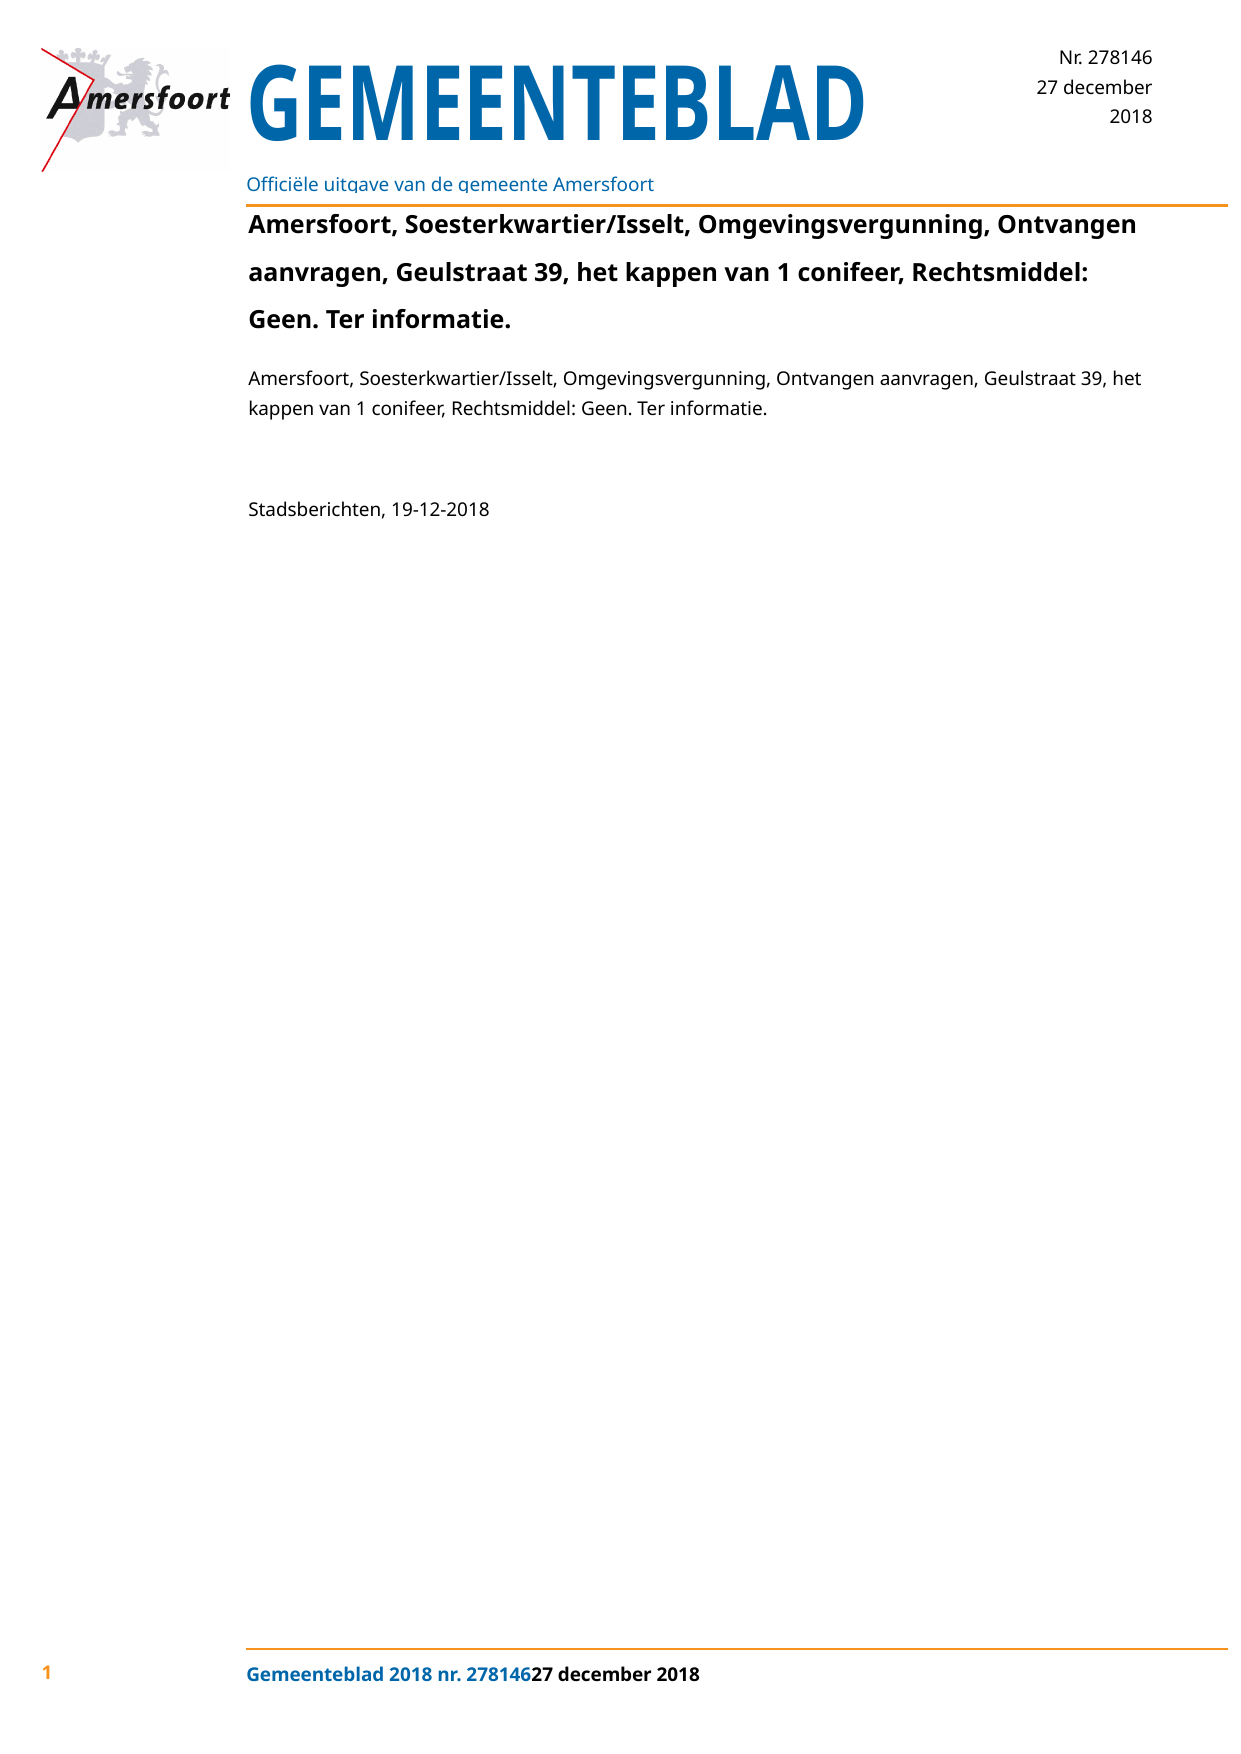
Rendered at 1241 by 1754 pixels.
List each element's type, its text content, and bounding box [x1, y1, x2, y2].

text Amersfoort, Soesterkwartier/Isselt, Omgevingsvergunning, Ontvangen aanvragen, Geulstraat 39, het kappen van 1 conifeer, Rechtsmiddel: Geen. Ter informatie. [248, 207, 1152, 336]
picture [41, 47, 231, 172]
text Amersfoort, Soesterkwartier/Isselt, Omgevingsvergunning, Ontvangen aanvragen, Geulstraat 39, het kappen van 1 conifeer, Rechtsmiddel: Geen. Ter informatie. [248, 366, 1152, 421]
text Stadsberichten, 19-12-2018 [248, 496, 1152, 522]
